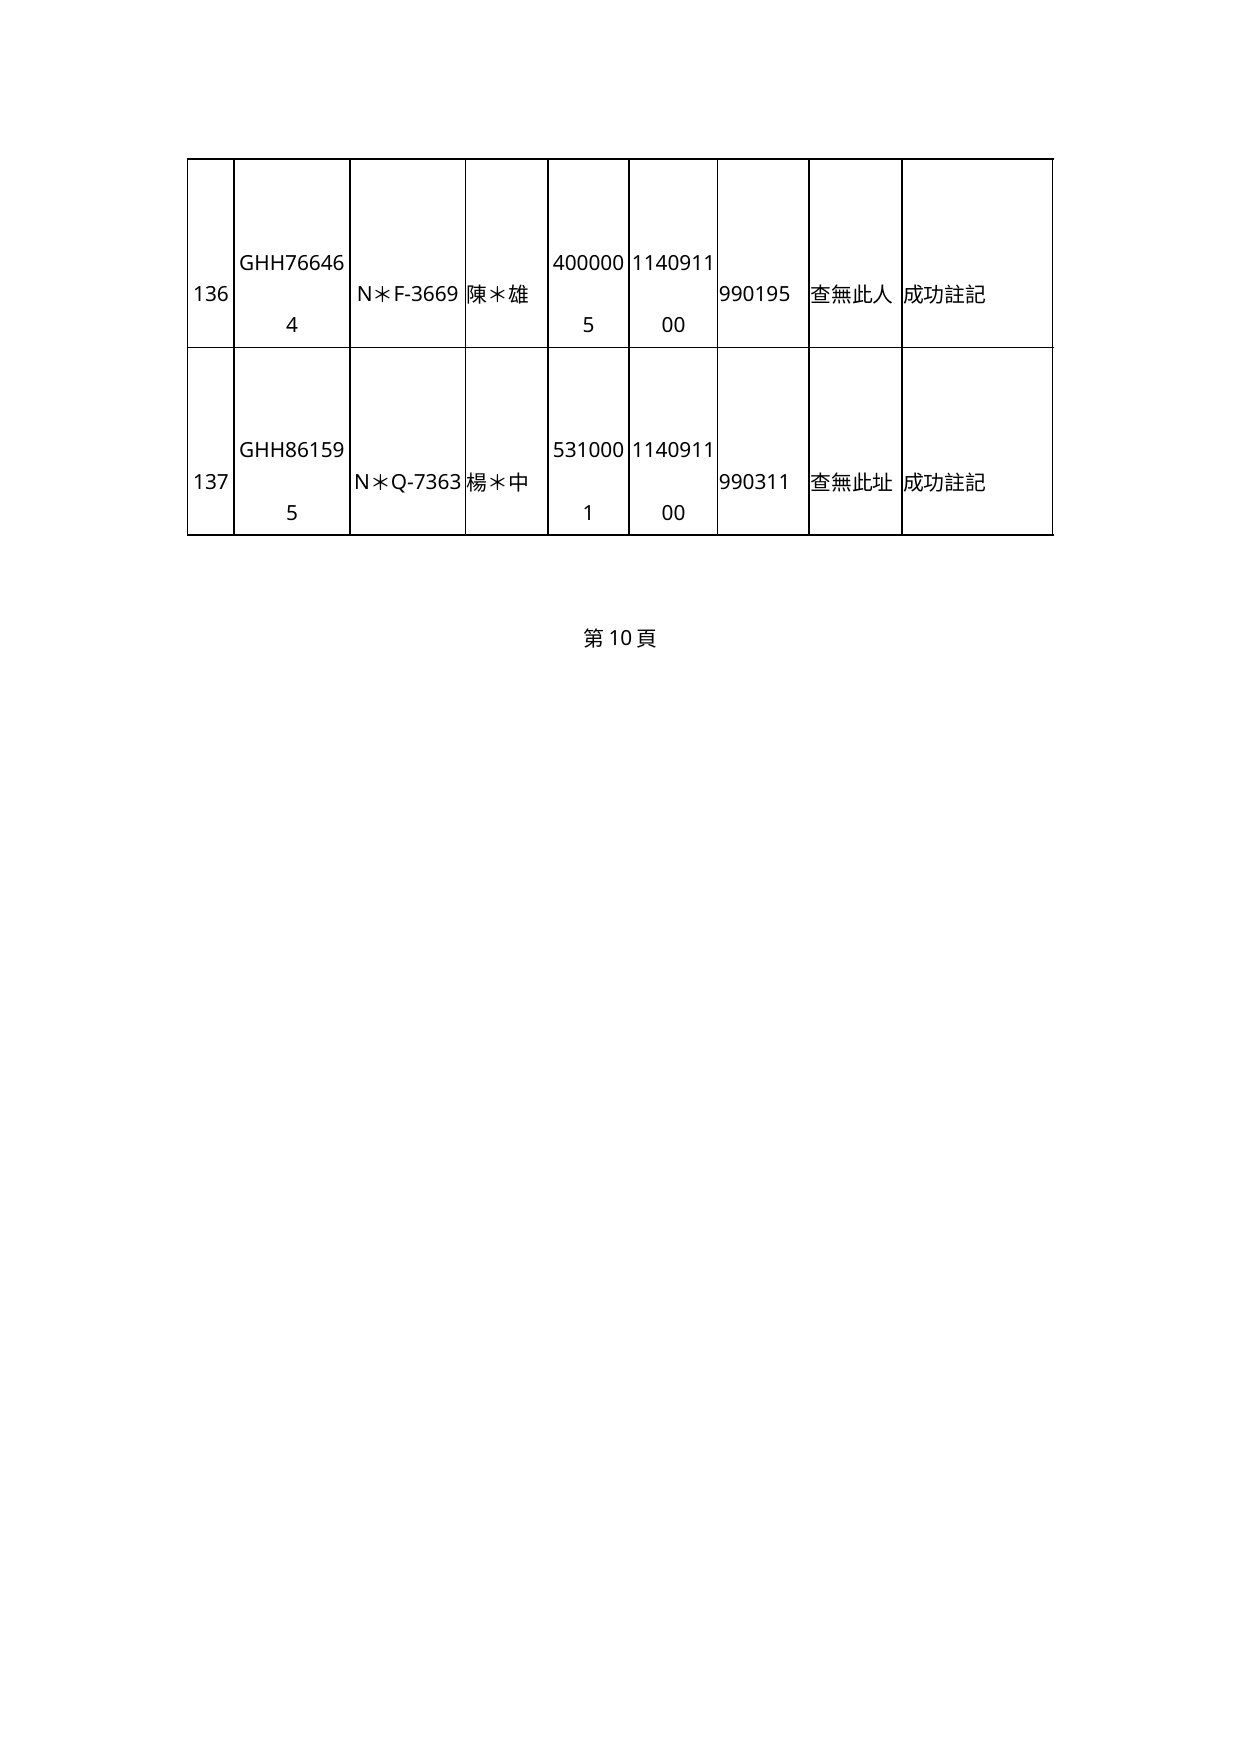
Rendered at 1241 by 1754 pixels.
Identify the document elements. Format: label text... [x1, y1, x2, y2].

table_cell 成功註記 [903, 348, 1052, 534]
table_cell 4000005 [549, 160, 628, 347]
table_cell 5310001 [549, 348, 628, 534]
table_cell 查無此址 [810, 348, 901, 534]
table_cell N＊Q-7363 [351, 348, 465, 534]
table_cell 陳＊雄 [466, 160, 547, 347]
text 第10頁 [187, 596, 1053, 658]
table_cell N＊F-3669 [351, 160, 465, 347]
table_cell 楊＊中 [466, 348, 547, 534]
table_cell 137 [188, 348, 233, 534]
table_cell GHH766464 [235, 160, 349, 347]
table_cell GHH861595 [235, 348, 349, 534]
table_cell 成功註記 [903, 160, 1052, 347]
table_cell 114091100 [630, 160, 717, 347]
table_cell 990311 [718, 348, 808, 534]
table_cell 114091100 [630, 348, 717, 534]
table_cell 990195 [718, 160, 808, 347]
table_cell 查無此人 [810, 160, 901, 347]
table_cell 136 [188, 160, 233, 347]
